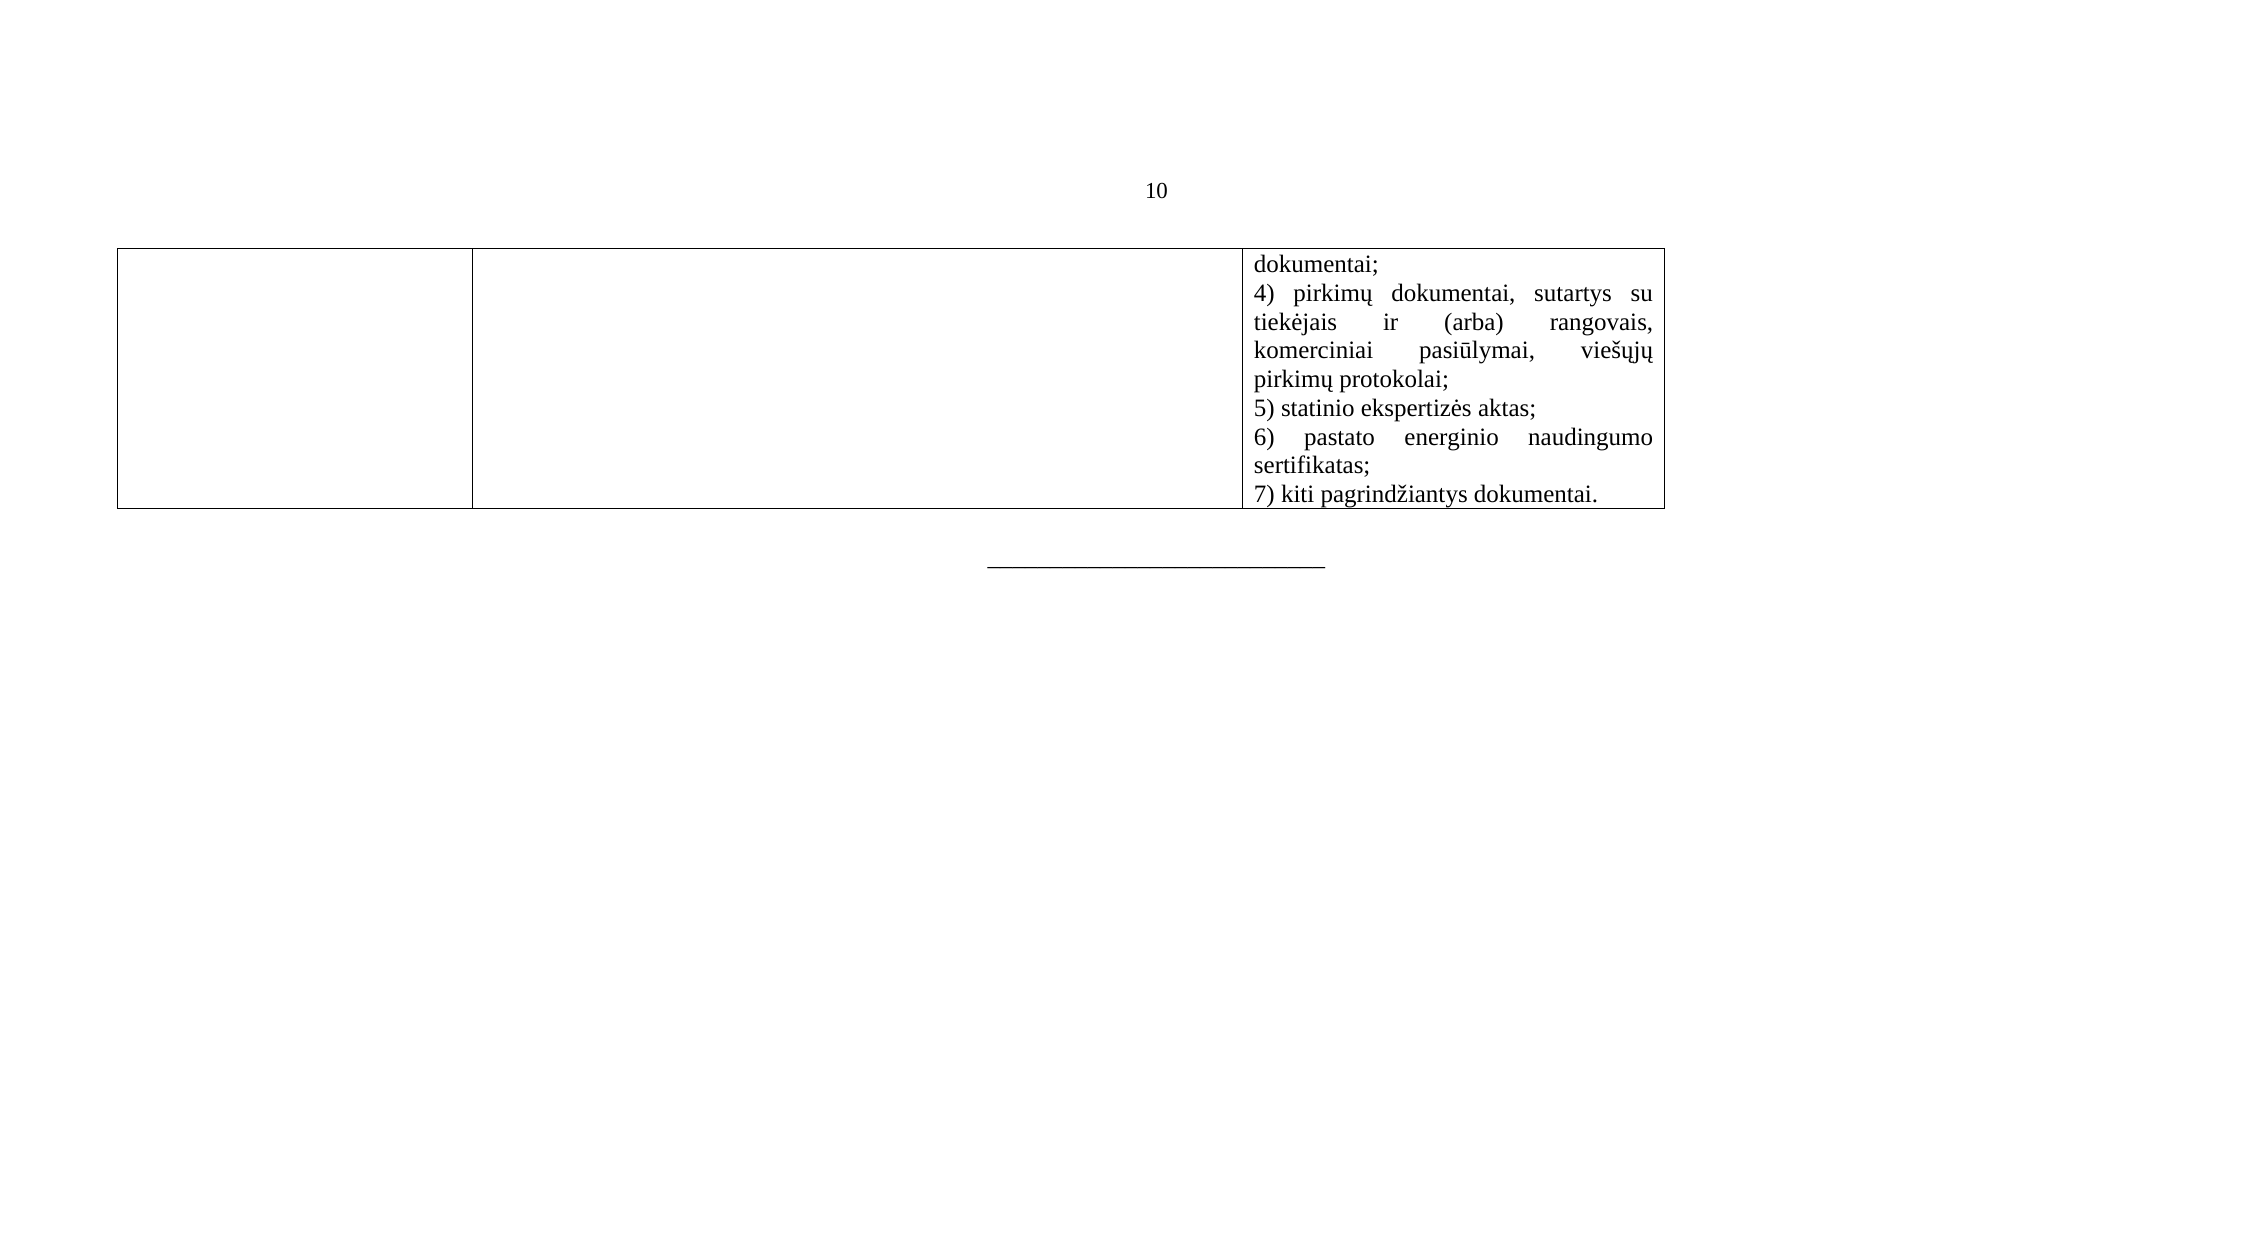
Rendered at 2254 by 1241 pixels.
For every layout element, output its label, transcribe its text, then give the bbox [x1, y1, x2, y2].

table_cell [473, 249, 1242, 508]
text ___________________________ [118, 542, 2194, 571]
table_cell [118, 249, 472, 508]
table_cell dokumentai; 4) pirkimų dokumentai, sutartys su tiekėjais ir (arba) rangovais, komerciniai pasiūlymai, viešųjų pirkimų protokolai; 5) statinio ekspertizės aktas; 6) pastato energinio naudingumo sertifikatas; 7) kiti pagrindžiantys dokumentai. [1243, 249, 1664, 508]
